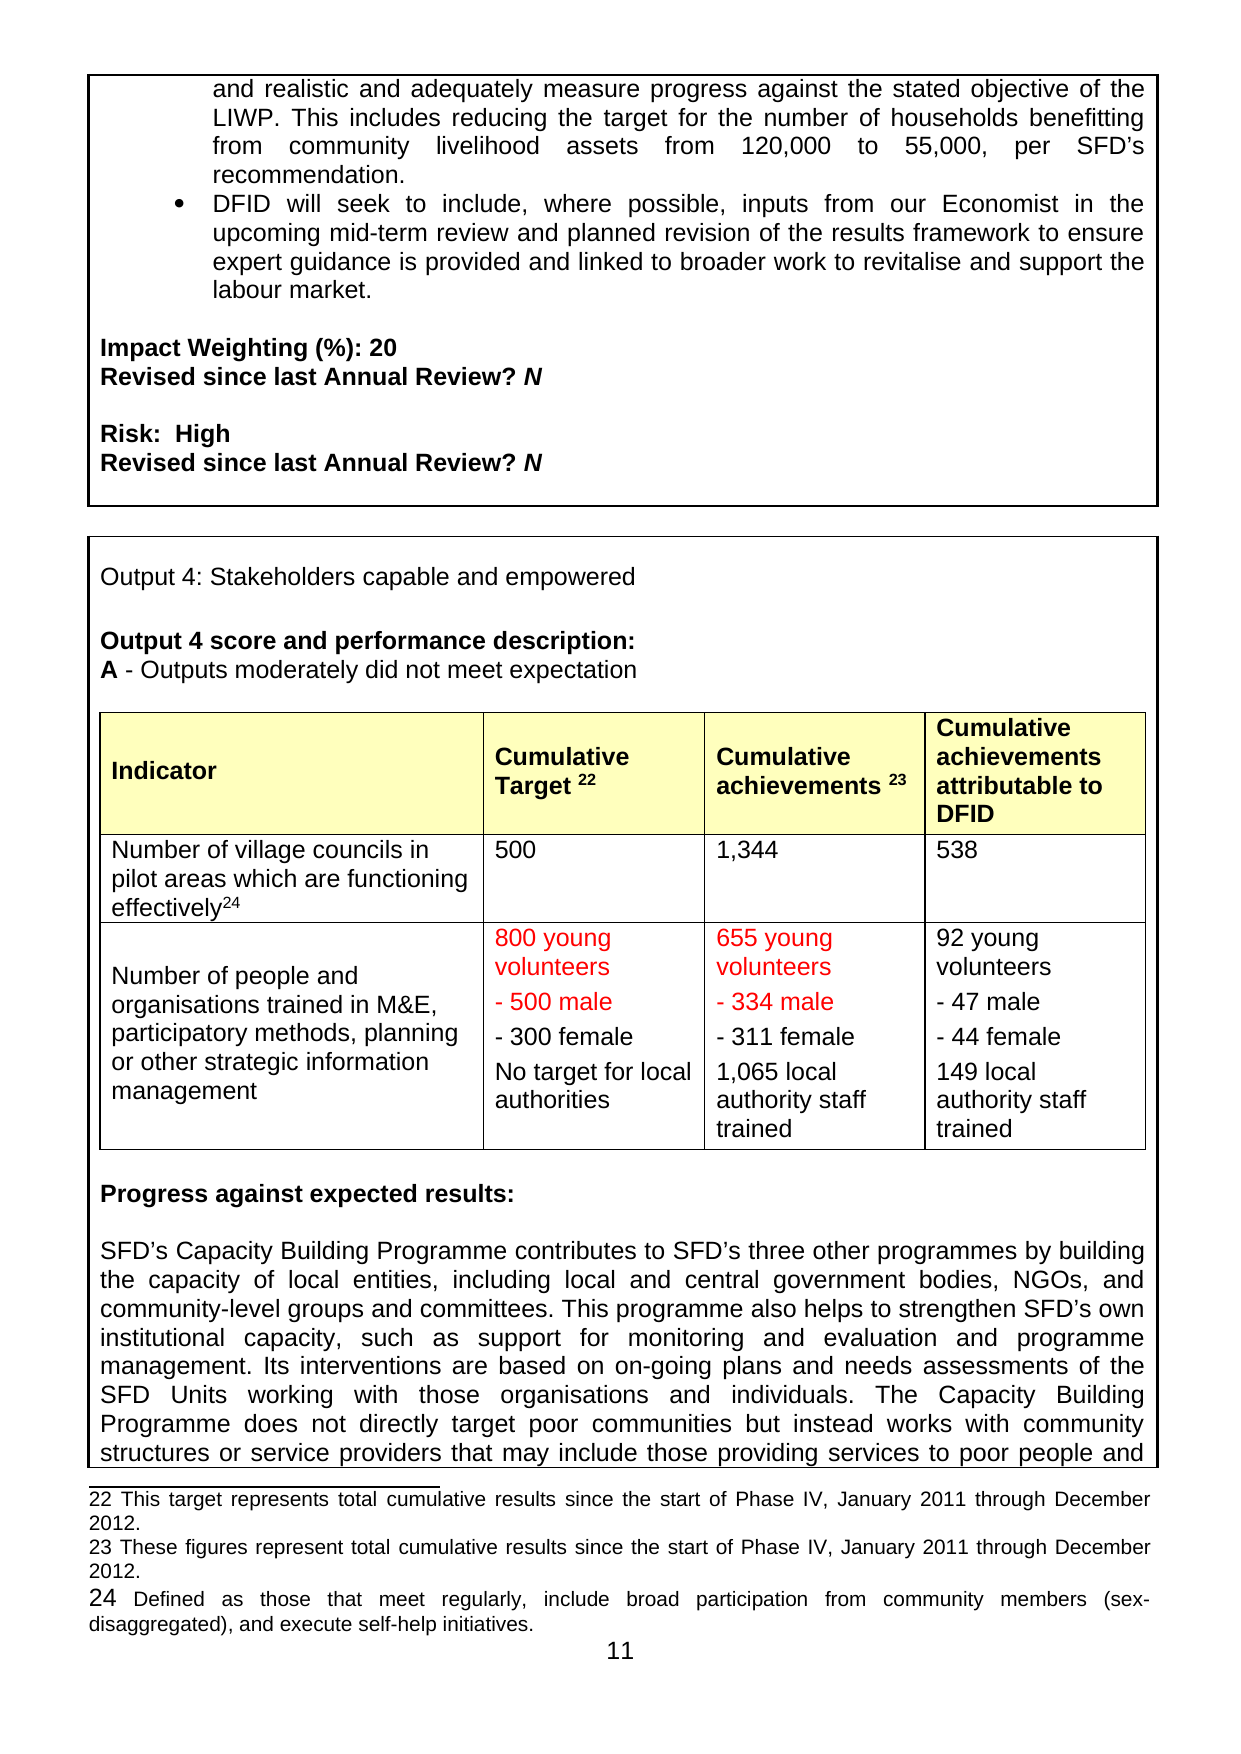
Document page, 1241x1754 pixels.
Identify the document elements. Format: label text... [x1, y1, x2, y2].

table_cell Number of people and organisations trained in M&E, participatory methods, planning or other strategic information management [101, 923, 483, 1149]
table_cell 92 young volunteers - 47 male - 44 female 149 local authority staff trained [926, 923, 1145, 1149]
table_cell 1,344 [705, 835, 924, 922]
table_cell 655 young volunteers - 334 male - 311 female 1,065 local authority staff trained [705, 923, 924, 1149]
table_cell 538 [926, 835, 1145, 922]
table_cell 500 [484, 835, 704, 922]
table_cell Output 4 score and performance description: A - Outputs moderately did not meet expectation [90, 597, 1156, 1150]
table_cell 800 young volunteers - 500 male - 300 female No target for local authorities [484, 923, 704, 1149]
table_header Indicator [101, 713, 483, 834]
table_cell Number of village councils in pilot areas which are functioning effectively [101, 835, 483, 922]
table_header Cumulative achievements attributable to DFID [926, 713, 1145, 834]
table_cell Progress against expected results: SFD’s Capacity Building Programme contributes to SFD’s three other programmes by building the capacity of local entities, including local and central government bodies, NGOs, and community-level groups and committees. This programme also helps to strengthen SFD’s own institutional capacity, such as support for monitoring and evaluation and programme management. Its interventions are based on on-going plans and needs assessments of the SFD Units working with those organisations and individuals. The Capacity Building Programme does not directly target poor communities but instead works with community structures or service providers that may include those providing services to poor people and [90, 1150, 1156, 1466]
table_header Output 4: Stakeholders capable and empowered [90, 537, 1156, 597]
table_cell Progress against expected results: SFD’s labour intensive works programme (LIWP) was established to address acute food insecurity for the poorest Yemenis. The LIWP aims to increase the number of short-term employment opportunities by providing immediate cash payments to those who undertake low-paid work in the community to improve or rehabilitate community assets, such as improving rural roads, and building and repairing wells and agricultural terraces. The LIWP represents 20 per cent of the total planned budget for Phase IV. From January 2011 to December 2012, SFD undertook 225 projects totalling $46.6 million. As of December 2012, more 2.3 million working days were generated in the construction of these projects, benefitting a total of 166,448 people. Projects completed to date have helped to rehabilitate 821 hectares of agricultural land and terraces. Despite these achievements, SFD has not managed to reach the milestones agreed to in its results framework. This is in part due to the delay in rolling-out LIWP as a component of Phase IV, which commenced only in October 2011. Prior to this, labour intensive works activities were largely implemented under a series of separate pilot projects including DFID’s LIWP and the EU-funded Emergency Social Safety Nets Project (ESSN). Additionally, the overall design and purpose of the project has been changed in response to emerging needs and a changing context. In early 2012, SFD developed a paper which set out a new approach to labour intensive works to address increasing food insecurity. The original design of the LIWP provided long-term cash-for-work activities to a smaller number of households, ensuring these households had consistent access to employment opportunities over a period of two to three years. In response to the recent crisis, the LIWP was redesigned to increase the number of short-term, one-off initiatives to maximise the number of people benefitting from paid labour rather than the number of days’ employment per household. However, it remains unclear if the new design of the programme and its poverty-based targeting approach are ideally suited to target food insecurity. By its nature, the LIWP targets households with labour capacity such as those with able-bodied adults fit for productive work. This is likely to exclude poorer households and women who may face physical or social barriers to employment opportunities and thus may benefit less or not at all from labour-based interventions than. In rural areas the efficacy of setting wages at below market rates is limited and can produce perverse effects. Other issues have posed challenges to the LIWP. Some of the targets originally established for this output appear to have been overly ambitious. These will be reviewed during the mid-term review and modified accordingly. In addition, drawing up contracts with local suppliers has proven complex as many are initially resistant to using local labour in line with SFD’s specifications. Progress is expected to improve in the forthcoming calendar year as collaboration with local suppliers becomes more regular and working relationships ironed out. Recommendations: In addition to those recommendations outlined in the programme completion report (PCR) for DFID’s previous support to SFD’s LIWP (Quest #3730859), DFID recommends the following: To achieve more precise targeting at governorate level, SFD should explore the feasibility of using data from other sources, such as the forthcoming demographic and health survey (DHS), the World Food Programme’s 2012 Comprehensive Food Security Survey (CFSS). The UNICEF SMART Survey and SFD’s Participatory Rapid Appraisals (PRAs) may serve as additional sources of data for assessing food security at community-level. The PRA should be reviewed to ensure it best captures viable measures of food security in both urban and rural settings. As with outputs one and two, DFID recommends a careful and thorough review of the indicators under this output during the mid-term review scheduled for June 2013. SFD should revise indicators and targets accordingly to ensure they are achievable and realistic and adequately measure progress against the stated objective of the LIWP. This includes reducing the target for the number of households benefitting from community livelihood assets from 120,000 to 55,000, per SFD’s recommendation. DFID will seek to include, where possible, inputs from our Economist in the upcoming mid-term review and planned revision of the results framework to ensure expert guidance is provided and linked to broader work to revitalise and support the labour market. Impact Weighting (%): 20 Revised since last Annual Review? N Risk: High Revised since last Annual Review? N [90, 76, 1156, 505]
table_header Cumulative achievements [705, 713, 924, 834]
table_header Cumulative Target [484, 713, 704, 834]
